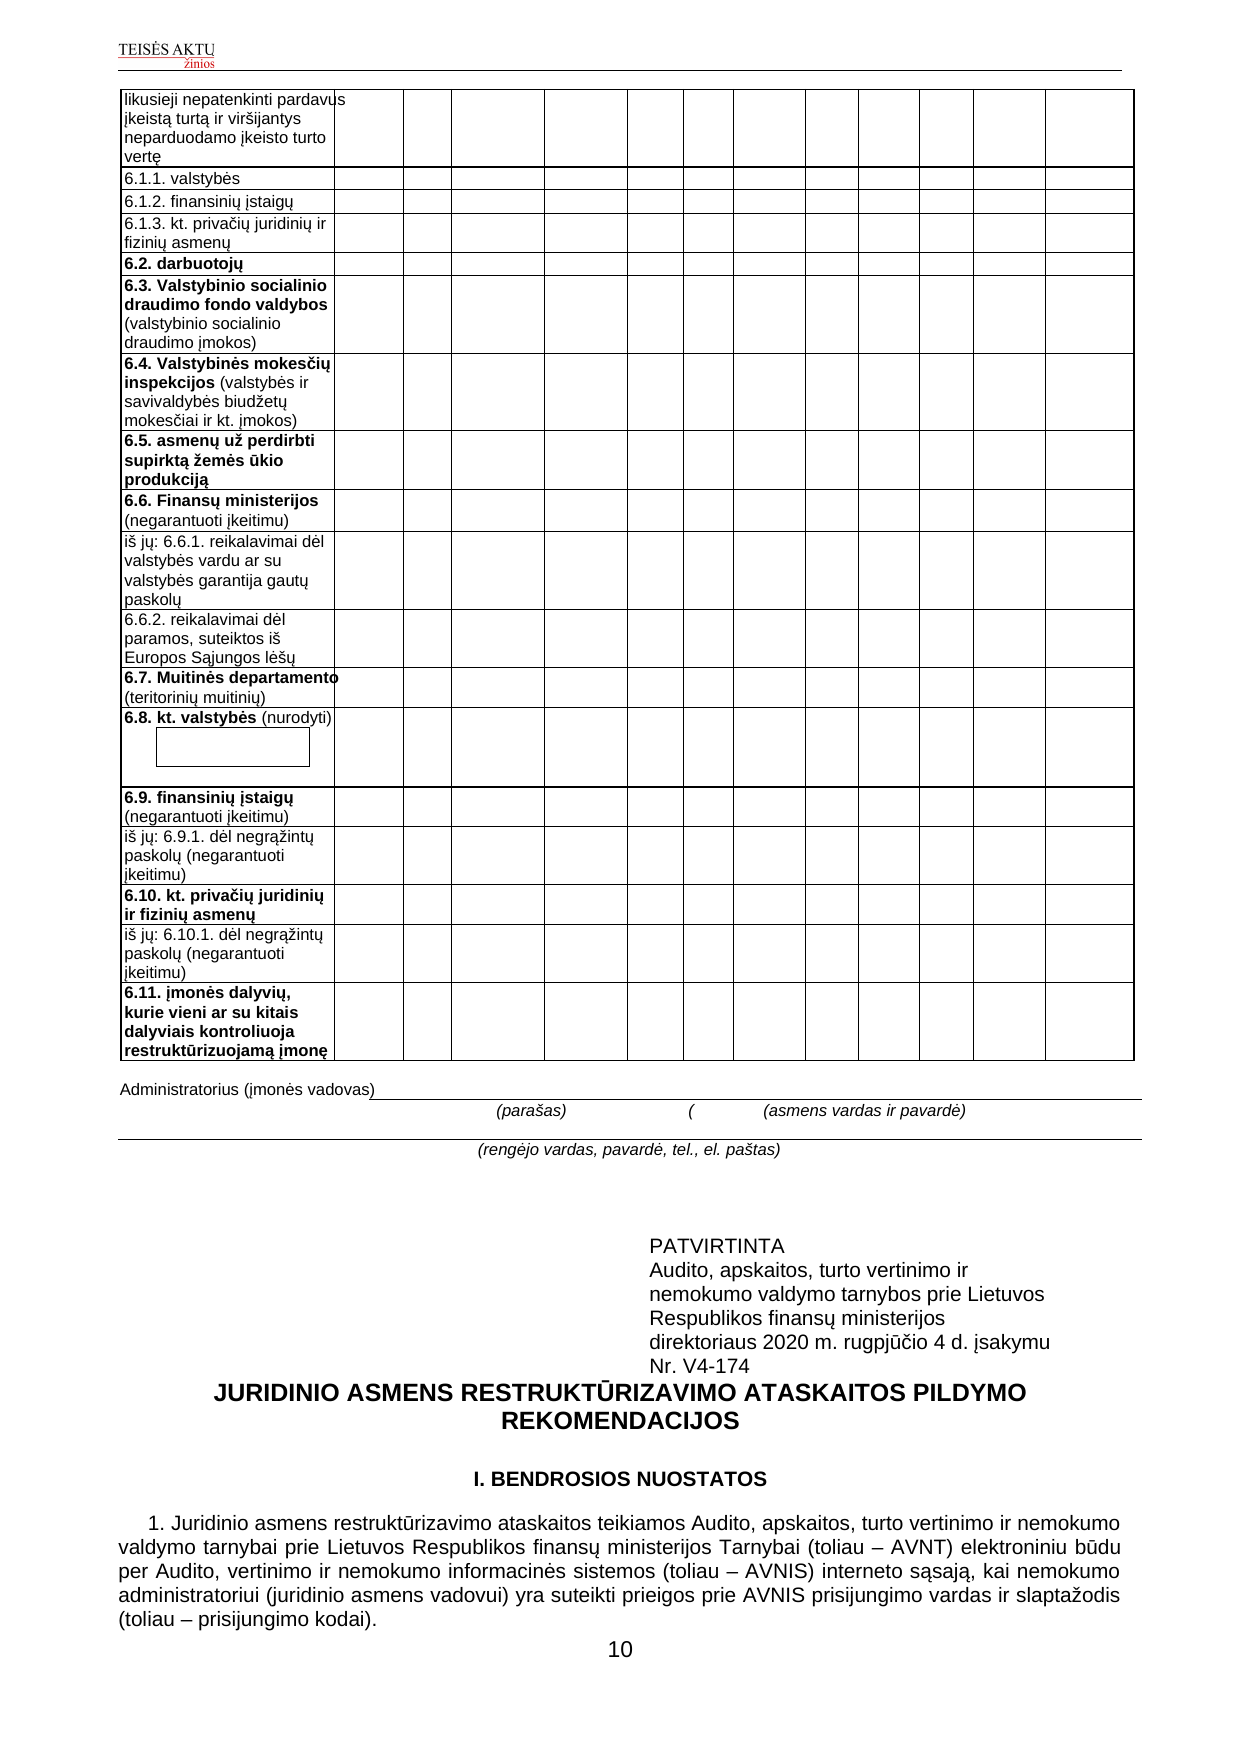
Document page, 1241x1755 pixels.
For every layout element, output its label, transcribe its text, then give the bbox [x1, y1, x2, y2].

table_cell [974, 490, 1045, 531]
table_cell [335, 983, 403, 1060]
table_cell [920, 610, 973, 667]
table_cell [335, 431, 403, 489]
table_cell [974, 668, 1045, 707]
table_cell [806, 610, 858, 667]
table_cell [1046, 168, 1133, 189]
table_cell [684, 190, 733, 212]
table_cell [628, 788, 683, 826]
table_cell [628, 925, 683, 982]
table_cell [806, 983, 858, 1060]
table_cell [859, 90, 919, 166]
table_cell [545, 788, 627, 826]
table_cell [545, 708, 627, 786]
table_cell [404, 354, 451, 430]
table_cell [404, 431, 451, 489]
table_cell [684, 925, 733, 982]
table_cell [335, 190, 403, 212]
table_cell [859, 276, 919, 352]
table_cell [1046, 190, 1133, 212]
table_cell [859, 190, 919, 212]
table_cell [1046, 253, 1133, 275]
table_cell 6.2. darbuotojų [122, 253, 334, 275]
table_cell [806, 431, 858, 489]
table_cell [974, 276, 1045, 352]
table_cell [974, 610, 1045, 667]
table_cell [1046, 668, 1133, 707]
table_cell [974, 90, 1045, 166]
table_cell [1046, 788, 1133, 826]
table_cell [452, 788, 544, 826]
table_cell [628, 668, 683, 707]
table_cell [628, 168, 683, 189]
table_cell 6.1.1. valstybės [122, 168, 334, 189]
table_cell [859, 490, 919, 531]
table_cell [859, 827, 919, 884]
table_cell [734, 668, 805, 707]
table_cell [684, 214, 733, 252]
table_cell [452, 276, 544, 352]
table_cell [452, 827, 544, 884]
table_cell [545, 827, 627, 884]
table_cell [335, 490, 403, 531]
table_cell [859, 253, 919, 275]
table_cell [545, 276, 627, 352]
table_cell [545, 925, 627, 982]
table_cell [1046, 708, 1133, 786]
table_cell [404, 668, 451, 707]
table_cell [859, 885, 919, 924]
table_cell [920, 190, 973, 212]
table_cell [684, 885, 733, 924]
table_cell [404, 276, 451, 352]
table_cell [452, 885, 544, 924]
table_cell [404, 214, 451, 252]
table_cell [545, 90, 627, 166]
table_cell [806, 253, 858, 275]
table_cell [920, 354, 973, 430]
table_cell [806, 190, 858, 212]
table_cell [335, 168, 403, 189]
table_cell [806, 490, 858, 531]
table_cell [920, 788, 973, 826]
text Administratorius (įmonės vadovas) [89, 1080, 1128, 1099]
table_cell [806, 214, 858, 252]
table_cell [684, 490, 733, 531]
table_cell [920, 90, 973, 166]
table_cell [452, 668, 544, 707]
table_cell [684, 90, 733, 166]
table_cell [806, 354, 858, 430]
table_cell [806, 827, 858, 884]
table_cell [920, 885, 973, 924]
table_cell [628, 431, 683, 489]
table_cell [974, 253, 1045, 275]
table_cell [684, 708, 733, 786]
text 1. Juridinio asmens restruktūrizavimo ataskaitos teikiamos Audito, apskaitos, turto vertinimo ir nemokumo valdymo tarnybai prie Lietuvos Respublikos finansų ministerijos Tarnybai (toliau – AVNT) elektroniniu būdu per Audito, vertinimo ir nemokumo informacinės sistemos (toliau – AVNIS) interneto sąsają, kai nemokumo administratoriui (juridinio asmens vadovui) yra suteikti prieigos prie AVNIS prisijungimo vardas ir slaptažodis (toliau – prisijungimo kodai). [118, 1511, 1122, 1631]
table_cell [806, 788, 858, 826]
table_cell [974, 431, 1045, 489]
table_cell [974, 885, 1045, 924]
table_cell [734, 827, 805, 884]
table_cell [974, 190, 1045, 212]
table_cell likusieji nepatenkinti pardavus įkeistą turtą ir viršijantys neparduodamo įkeisto turto vertę [122, 90, 334, 166]
table_cell [335, 214, 403, 252]
table_cell [545, 214, 627, 252]
table_cell [628, 253, 683, 275]
table_cell [734, 276, 805, 352]
table_cell [974, 354, 1045, 430]
table_cell [404, 610, 451, 667]
table_cell [859, 925, 919, 982]
table_cell [859, 168, 919, 189]
table_cell [628, 214, 683, 252]
table_cell [404, 788, 451, 826]
text I. BENDROSIOS NUOSTATOS [118, 1466, 1122, 1490]
table_cell [335, 253, 403, 275]
table_cell [734, 885, 805, 924]
table_cell [734, 708, 805, 786]
table_header [254, 1099, 369, 1119]
table_cell [335, 827, 403, 884]
table_cell [684, 983, 733, 1060]
table_cell [452, 708, 544, 786]
table_cell [404, 827, 451, 884]
table_cell [734, 214, 805, 252]
table_cell [628, 276, 683, 352]
table_cell [859, 214, 919, 252]
table_cell [806, 668, 858, 707]
table_cell [920, 168, 973, 189]
table_cell [404, 490, 451, 531]
table_cell [806, 90, 858, 166]
table_cell [734, 354, 805, 430]
table_header ( (asmens vardas ir pavardė) [694, 1100, 1142, 1119]
table_cell [920, 827, 973, 884]
table_cell [404, 983, 451, 1060]
table_cell [920, 668, 973, 707]
table_cell [734, 788, 805, 826]
table_cell [806, 925, 858, 982]
table_cell [1046, 885, 1133, 924]
table_cell [157, 728, 309, 766]
table_cell [628, 610, 683, 667]
table_cell [734, 610, 805, 667]
table_cell [335, 532, 403, 609]
table_cell [920, 214, 973, 252]
table_cell [1046, 610, 1133, 667]
table_cell 6.11. įmonės dalyvių, kurie vieni ar su kitais dalyviais kontroliuoja restruktūrizuojamą įmonę [122, 983, 334, 1060]
table_cell [545, 885, 627, 924]
table_cell [806, 168, 858, 189]
table_cell [859, 354, 919, 430]
table_cell [806, 708, 858, 786]
table_cell [684, 354, 733, 430]
table_cell [974, 214, 1045, 252]
table_cell 6.5. asmenų už perdirbti supirktą žemės ūkio produkciją [122, 431, 334, 489]
table_cell 6.7. Muitinės departamento (teritorinių muitinių) [122, 668, 334, 707]
table_cell [920, 925, 973, 982]
table_cell [335, 354, 403, 430]
table_cell 6.6. Finansų ministerijos (negarantuoti įkeitimu) [122, 490, 334, 531]
table_cell [404, 708, 451, 786]
table_cell [974, 168, 1045, 189]
table_cell [335, 788, 403, 826]
table_cell [1046, 214, 1133, 252]
table_cell [452, 610, 544, 667]
table_cell [684, 788, 733, 826]
table_cell [452, 925, 544, 982]
table_cell [684, 668, 733, 707]
table_cell [452, 431, 544, 489]
table_cell [920, 490, 973, 531]
table_cell [1046, 354, 1133, 430]
table_cell [684, 431, 733, 489]
table_cell [404, 168, 451, 189]
table_cell [545, 532, 627, 609]
table_cell [734, 90, 805, 166]
table_cell [734, 983, 805, 1060]
table_cell [545, 253, 627, 275]
table_cell [118, 1120, 1142, 1139]
table_cell [628, 708, 683, 786]
table_cell [974, 925, 1045, 982]
table_cell 6.4. Valstybinės mokesčių inspekcijos (valstybės ir savivaldybės biudžetų mokesčiai ir kt. įmokos) [122, 354, 334, 430]
table_cell [335, 276, 403, 352]
table_cell [734, 431, 805, 489]
table_cell [734, 490, 805, 531]
table_cell [734, 925, 805, 982]
table_cell [920, 276, 973, 352]
table_cell 6.6.2. reikalavimai dėl paramos, suteiktos iš Europos Sąjungos lėšų [122, 610, 334, 667]
table_cell [1046, 983, 1133, 1060]
table_cell [734, 253, 805, 275]
table_cell [1046, 90, 1133, 166]
table_cell [545, 668, 627, 707]
table_cell [974, 788, 1045, 826]
table_cell [628, 490, 683, 531]
table_cell [545, 490, 627, 531]
table_cell [1046, 532, 1133, 609]
table_cell [404, 885, 451, 924]
table_cell [335, 708, 403, 786]
table_cell [452, 532, 544, 609]
table_cell [452, 90, 544, 166]
table_cell (rengėjo vardas, pavardė, tel., el. paštas) [118, 1140, 1142, 1162]
table_cell [335, 610, 403, 667]
table_cell [545, 354, 627, 430]
table_cell [920, 431, 973, 489]
table_cell [859, 668, 919, 707]
table_cell [684, 253, 733, 275]
table_cell 6.9. finansinių įstaigų (negarantuoti įkeitimu) [122, 788, 334, 826]
table_cell [452, 253, 544, 275]
table_cell [335, 925, 403, 982]
table_cell [404, 532, 451, 609]
table_cell [452, 354, 544, 430]
table_cell [628, 885, 683, 924]
table_cell [1046, 276, 1133, 352]
table_cell [122, 727, 156, 766]
table_cell [404, 190, 451, 212]
table_cell [628, 190, 683, 212]
table_cell iš jų: 6.6.1. reikalavimai dėl valstybės vardu ar su valstybės garantija gautų paskolų [122, 532, 334, 609]
table_cell [545, 431, 627, 489]
table_cell [920, 708, 973, 786]
text PATVIRTINTA Audito, apskaitos, turto vertinimo ir nemokumo valdymo tarnybos prie Lietuvos Respublikos finansų ministerijos direktoriaus 2020 m. rugpjūčio 4 d. įsakymu Nr. V4-174 [649, 1234, 1122, 1378]
table_cell [684, 532, 733, 609]
table_cell [404, 253, 451, 275]
table_cell [545, 168, 627, 189]
table_cell [806, 276, 858, 352]
table_cell [734, 532, 805, 609]
table_cell [628, 827, 683, 884]
table_cell [859, 788, 919, 826]
table_cell [920, 983, 973, 1060]
table_cell [734, 190, 805, 212]
table_cell [335, 885, 403, 924]
table_cell [404, 90, 451, 166]
table_cell [920, 253, 973, 275]
table_cell [335, 668, 403, 707]
table_cell [1046, 490, 1133, 531]
table_cell [684, 168, 733, 189]
table_cell [859, 708, 919, 786]
table_cell [684, 827, 733, 884]
table_cell [452, 490, 544, 531]
table_cell [859, 610, 919, 667]
table_cell 6.8. kt. valstybės (nurodyti) [122, 708, 334, 727]
table_cell 6.3. Valstybinio socialinio draudimo fondo valdybos (valstybinio socialinio draudimo įmokos) [122, 276, 334, 352]
table_cell iš jų: 6.10.1. dėl negrąžintų paskolų (negarantuoti įkeitimu) [122, 925, 334, 982]
table_cell [628, 532, 683, 609]
table_cell [974, 827, 1045, 884]
table_cell [310, 727, 334, 766]
table_cell 6.10. kt. privačių juridinių ir fizinių asmenų [122, 885, 334, 924]
table_cell iš jų: 6.9.1. dėl negrąžintų paskolų (negarantuoti įkeitimu) [122, 827, 334, 884]
table_cell [859, 431, 919, 489]
table_cell [335, 90, 403, 166]
table_cell [452, 214, 544, 252]
table_cell [1046, 827, 1133, 884]
table_cell [806, 885, 858, 924]
table_cell [1046, 925, 1133, 982]
table_cell [628, 90, 683, 166]
table_cell [974, 532, 1045, 609]
table_cell [452, 168, 544, 189]
table_cell [628, 983, 683, 1060]
table_cell [122, 766, 334, 786]
table_cell [806, 532, 858, 609]
table_header (parašas) [369, 1100, 694, 1119]
table_cell [859, 983, 919, 1060]
table_cell [1046, 431, 1133, 489]
table_cell [545, 610, 627, 667]
table_cell [684, 610, 733, 667]
table_cell [545, 190, 627, 212]
table_cell [404, 925, 451, 982]
table_cell [920, 532, 973, 609]
table_cell [545, 983, 627, 1060]
table_cell 6.1.2. finansinių įstaigų [122, 190, 334, 212]
table_cell [974, 983, 1045, 1060]
table_cell [684, 276, 733, 352]
table_cell 6.1.3. kt. privačių juridinių ir fizinių asmenų [122, 214, 334, 252]
table_cell [734, 168, 805, 189]
table_header [118, 1099, 254, 1119]
table_cell [974, 708, 1045, 786]
table_cell [859, 532, 919, 609]
table_cell [452, 190, 544, 212]
text JURIDINIO ASMENS RESTRUKTŪRIZAVIMO ATASKAITOS PILDYMO REKOMENDACIJOS [118, 1378, 1122, 1435]
table_cell [452, 983, 544, 1060]
table_cell [628, 354, 683, 430]
